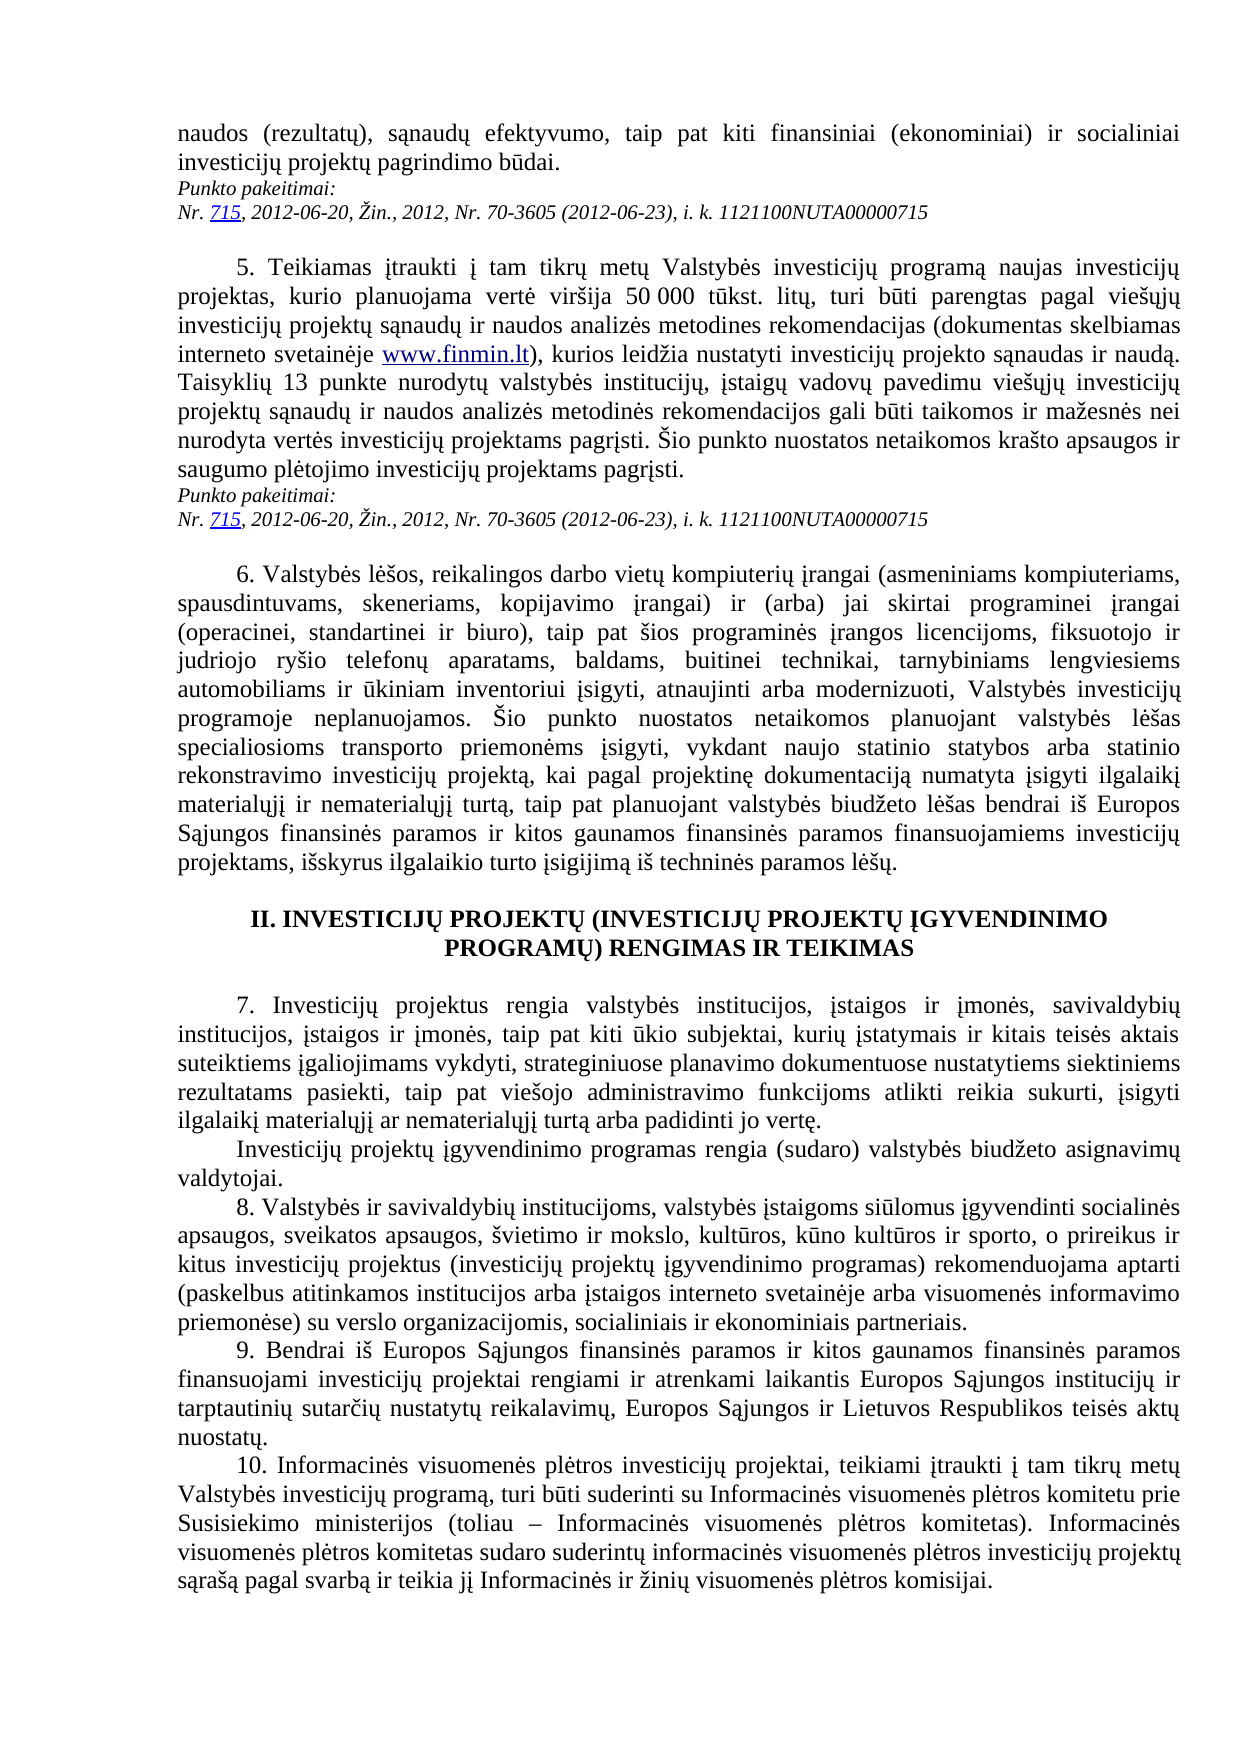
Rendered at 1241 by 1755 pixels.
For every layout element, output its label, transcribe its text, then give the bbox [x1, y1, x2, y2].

text Nr. 715, 2012-06-20, Žin., 2012, Nr. 70-3605 (2012-06-23), i. k. 1121100NUTA00000715 [177, 200, 1181, 224]
text 8. Valstybės ir savivaldybių institucijoms, valstybės įstaigoms siūlomus įgyvendinti socialinės apsaugos, sveikatos apsaugos, švietimo ir mokslo, kultūros, kūno kultūros ir sporto, o prireikus ir kitus investicijų projektus (investicijų projektų įgyvendinimo programas) rekomenduojama aptarti (paskelbus atitinkamos institucijos arba įstaigos interneto svetainėje arba visuomenės informavimo priemonėse) su verslo organizacijomis, socialiniais ir ekonominiais partneriais. [177, 1192, 1181, 1336]
text II. INVESTICIJŲ PROJEKTŲ (INVESTICIJŲ PROJEKTŲ ĮGYVENDINIMO PROGRAMŲ) RENGIMAS IR TEIKIMAS [177, 904, 1181, 962]
text 9. Bendrai iš Europos Sąjungos finansinės paramos ir kitos gaunamos finansinės paramos finansuojami investicijų projektai rengiami ir atrenkami laikantis Europos Sąjungos institucijų ir tarptautinių sutarčių nustatytų reikalavimų, Europos Sąjungos ir Lietuvos Respublikos teisės aktų nuostatų. [177, 1336, 1181, 1451]
text Nr. 715, 2012-06-20, Žin., 2012, Nr. 70-3605 (2012-06-23), i. k. 1121100NUTA00000715 [177, 507, 1181, 531]
text 5. Teikiamas įtraukti į tam tikrų metų Valstybės investicijų programą naujas investicijų projektas, kurio planuojama vertė viršija 50 000 tūkst. litų, turi būti parengtas pagal viešųjų investicijų projektų sąnaudų ir naudos analizės metodines rekomendacijas (dokumentas skelbiamas interneto svetainėje www.finmin.lt), kurios leidžia nustatyti investicijų projekto sąnaudas ir naudą. Taisyklių 13 punkte nurodytų valstybės institucijų, įstaigų vadovų pavedimu viešųjų investicijų projektų sąnaudų ir naudos analizės metodinės rekomendacijos gali būti taikomos ir mažesnės nei nurodyta vertės investicijų projektams pagrįsti. Šio punkto nuostatos netaikomos krašto apsaugos ir saugumo plėtojimo investicijų projektams pagrįsti. [177, 252, 1181, 482]
text Punkto pakeitimai: [177, 176, 1181, 200]
text 10. Informacinės visuomenės plėtros investicijų projektai, teikiami įtraukti į tam tikrų metų Valstybės investicijų programą, turi būti suderinti su Informacinės visuomenės plėtros komitetu prie Susisiekimo ministerijos (toliau – Informacinės visuomenės plėtros komitetas). Informacinės visuomenės plėtros komitetas sudaro suderintų informacinės visuomenės plėtros investicijų projektų sąrašą pagal svarbą ir teikia jį Informacinės ir žinių visuomenės plėtros komisijai. [177, 1451, 1181, 1594]
text 7. Investicijų projektus rengia valstybės institucijos, įstaigos ir įmonės, savivaldybių institucijos, įstaigos ir įmonės, taip pat kiti ūkio subjektai, kurių įstatymais ir kitais teisės aktais suteiktiems įgaliojimams vykdyti, strateginiuose planavimo dokumentuose nustatytiems siektiniems rezultatams pasiekti, taip pat viešojo administravimo funkcijoms atlikti reikia sukurti, įsigyti ilgalaikį materialųjį ar nematerialųjį turtą arba padidinti jo vertę. [177, 991, 1181, 1134]
text Investicijų projektų įgyvendinimo programas rengia (sudaro) valstybės biudžeto asignavimų valdytojai. [177, 1134, 1181, 1192]
text Punkto pakeitimai: [177, 482, 1181, 507]
text 6. Valstybės lėšos, reikalingos darbo vietų kompiuterių įrangai (asmeniniams kompiuteriams, spausdintuvams, skeneriams, kopijavimo įrangai) ir (arba) jai skirtai programinei įrangai (operacinei, standartinei ir biuro), taip pat šios programinės įrangos licencijoms, fiksuotojo ir judriojo ryšio telefonų aparatams, baldams, buitinei technikai, tarnybiniams lengviesiems automobiliams ir ūkiniam inventoriui įsigyti, atnaujinti arba modernizuoti, Valstybės investicijų programoje neplanuojamos. Šio punkto nuostatos netaikomos planuojant valstybės lėšas specialiosioms transporto priemonėms įsigyti, vykdant naujo statinio statybos arba statinio rekonstravimo investicijų projektą, kai pagal projektinę dokumentaciją numatyta įsigyti ilgalaikį materialųjį ir nematerialųjį turtą, taip pat planuojant valstybės biudžeto lėšas bendrai iš Europos Sąjungos finansinės paramos ir kitos gaunamos finansinės paramos finansuojamiems investicijų projektams, išskyrus ilgalaikio turto įsigijimą iš techninės paramos lėšų. [177, 559, 1181, 876]
text naudos (rezultatų), sąnaudų efektyvumo, taip pat kiti finansiniai (ekonominiai) ir socialiniai investicijų projektų pagrindimo būdai. [177, 118, 1181, 176]
